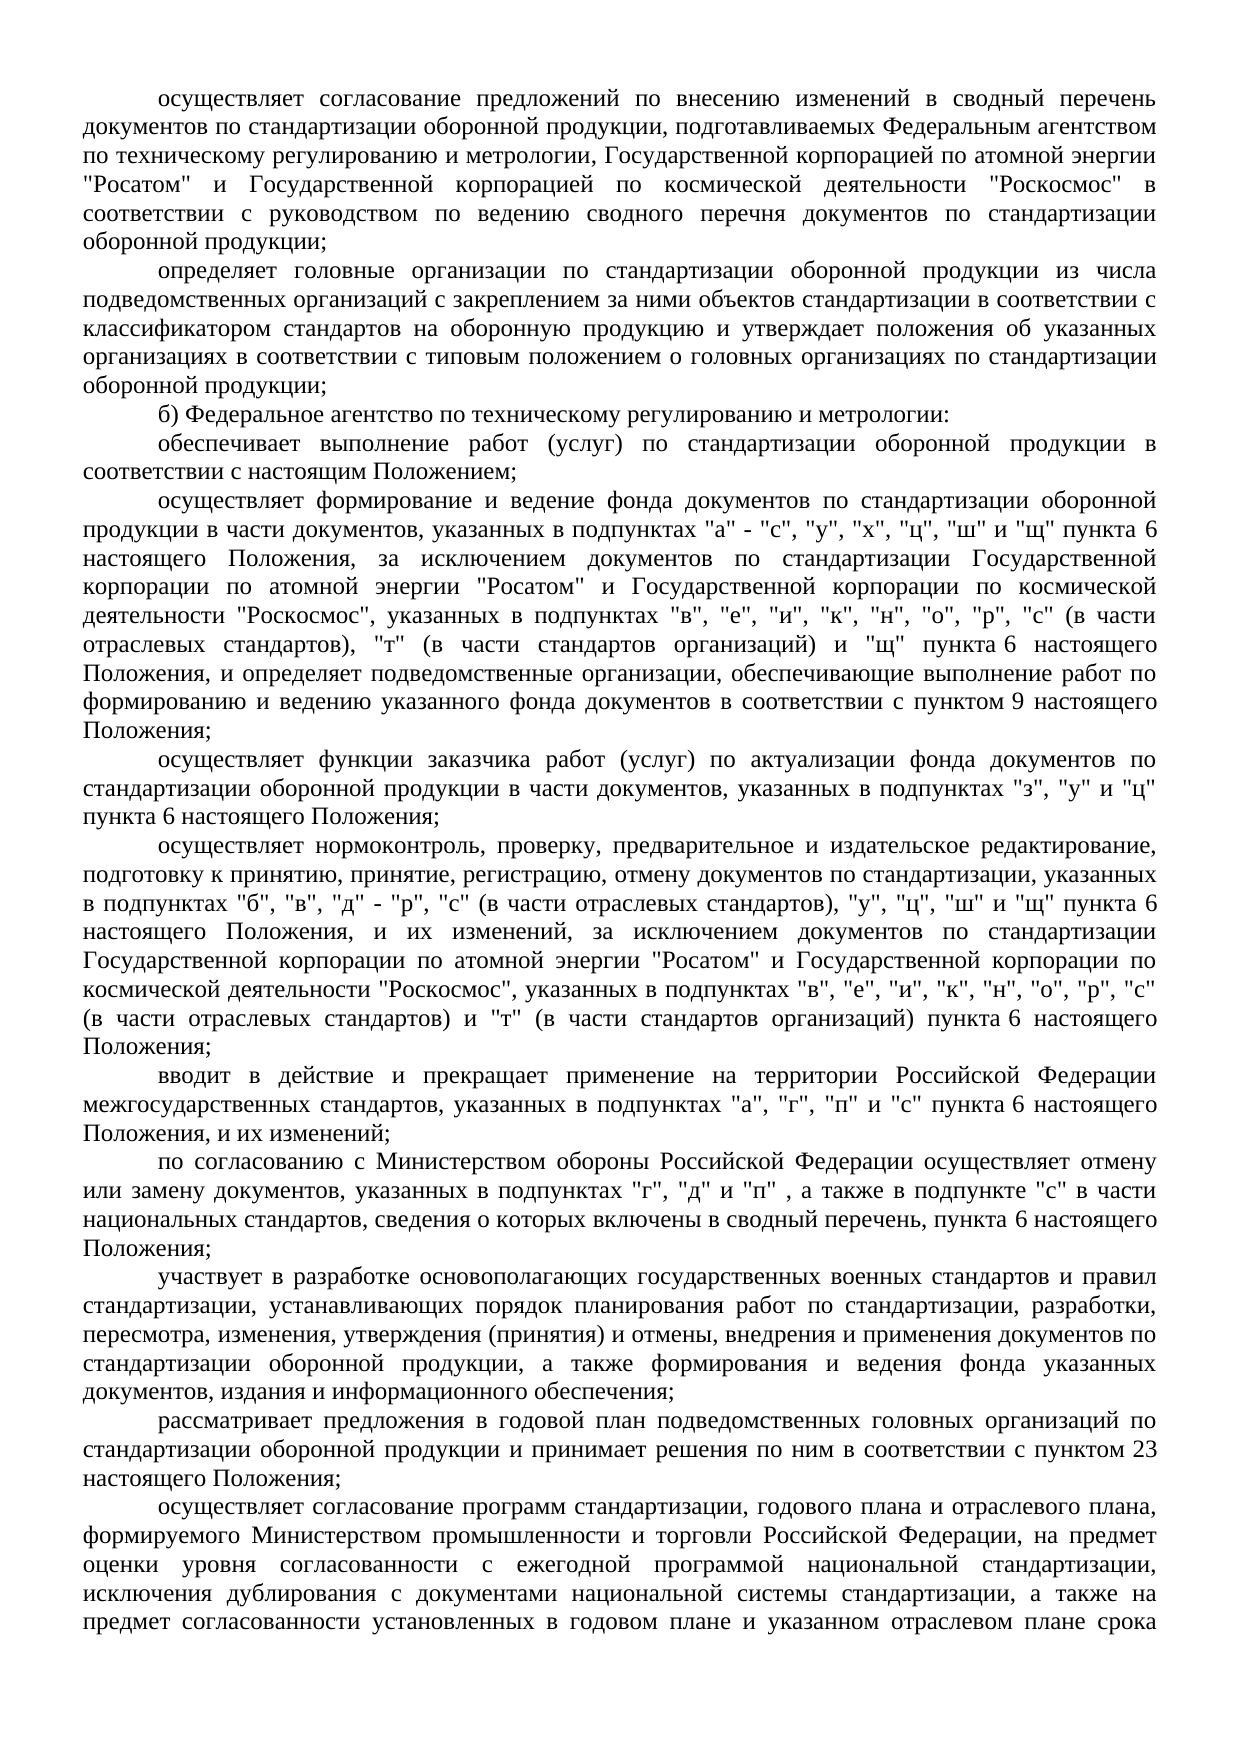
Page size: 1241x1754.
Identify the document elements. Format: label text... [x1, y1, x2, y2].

text осуществляет согласование программ стандартизации, годового плана и отраслевого плана, формируемого Министерством промышленности и торговли Российской Федерации, на предмет оценки уровня согласованности с ежегодной программой национальной стандартизации, исключения дублирования с документами национальной системы стандартизации, а также на предмет согласованности установленных в годовом плане и указанном отраслевом плане срока [83, 1491, 1157, 1635]
text осуществляет согласование предложений по внесению изменений в сводный перечень документов по стандартизации оборонной продукции, подготавливаемых Федеральным агентством по техническому регулированию и метрологии, Государственной корпорацией по атомной энергии "Росатом" и Государственной корпорацией по космической деятельности "Роскосмос" в соответствии с руководством по ведению сводного перечня документов по стандартизации оборонной продукции; [83, 83, 1157, 255]
text рассматривает предложения в годовой план подведомственных головных организаций по стандартизации оборонной продукции и принимает решения по ним в соответствии с пунктом 23 настоящего Положения; [83, 1405, 1157, 1491]
text осуществляет формирование и ведение фонда документов по стандартизации оборонной продукции в части документов, указанных в подпунктах "а" - "с", "у", "х", "ц", "ш" и "щ" пункта 6 настоящего Положения, за исключением документов по стандартизации Государственной корпорации по атомной энергии "Росатом" и Государственной корпорации по космической деятельности "Роскосмос", указанных в подпунктах "в", "е", "и", "к", "н", "о", "р", "с" (в части отраслевых стандартов), "т" (в части стандартов организаций) и "щ" пункта 6 настоящего Положения, и определяет подведомственные организации, обеспечивающие выполнение работ по формированию и ведению указанного фонда документов в соответствии с пунктом 9 настоящего Положения; [83, 485, 1157, 744]
text осуществляет функции заказчика работ (услуг) по актуализации фонда документов по стандартизации оборонной продукции в части документов, указанных в подпунктах "з", "у" и "ц" пункта 6 настоящего Положения; [83, 744, 1157, 830]
text участвует в разработке основополагающих государственных военных стандартов и правил стандартизации, устанавливающих порядок планирования работ по стандартизации, разработки, пересмотра, изменения, утверждения (принятия) и отмены, внедрения и применения документов по стандартизации оборонной продукции, а также формирования и ведения фонда указанных документов, издания и информационного обеспечения; [83, 1261, 1157, 1405]
text определяет головные организации по стандартизации оборонной продукции из числа подведомственных организаций с закреплением за ними объектов стандартизации в соответствии с классификатором стандартов на оборонную продукцию и утверждает положения об указанных организациях в соответствии с типовым положением о головных организациях по стандартизации оборонной продукции; [83, 255, 1157, 399]
text по согласованию с Министерством обороны Российской Федерации осуществляет отмену или замену документов, указанных в подпунктах "г", "д" и "п" , а также в подпункте "с" в части национальных стандартов, сведения о которых включены в сводный перечень, пункта 6 настоящего Положения; [83, 1146, 1157, 1261]
text обеспечивает выполнение работ (услуг) по стандартизации оборонной продукции в соответствии с настоящим Положением; [83, 428, 1157, 485]
text б) Федеральное агентство по техническому регулированию и метрологии: [83, 399, 1157, 428]
text осуществляет нормоконтроль, проверку, предварительное и издательское редактирование, подготовку к принятию, принятие, регистрацию, отмену документов по стандартизации, указанных в подпунктах "б", "в", "д" - "р", "с" (в части отраслевых стандартов), "у", "ц", "ш" и "щ" пункта 6 настоящего Положения, и их изменений, за исключением документов по стандартизации Государственной корпорации по атомной энергии "Росатом" и Государственной корпорации по космической деятельности "Роскосмос", указанных в подпунктах "в", "е", "и", "к", "н", "о", "р", "с" (в части отраслевых стандартов) и "т" (в части стандартов организаций) пункта 6 настоящего Положения; [83, 830, 1157, 1060]
text вводит в действие и прекращает применение на территории Российской Федерации межгосударственных стандартов, указанных в подпунктах "а", "г", "п" и "с" пункта 6 настоящего Положения, и их изменений; [83, 1060, 1157, 1146]
